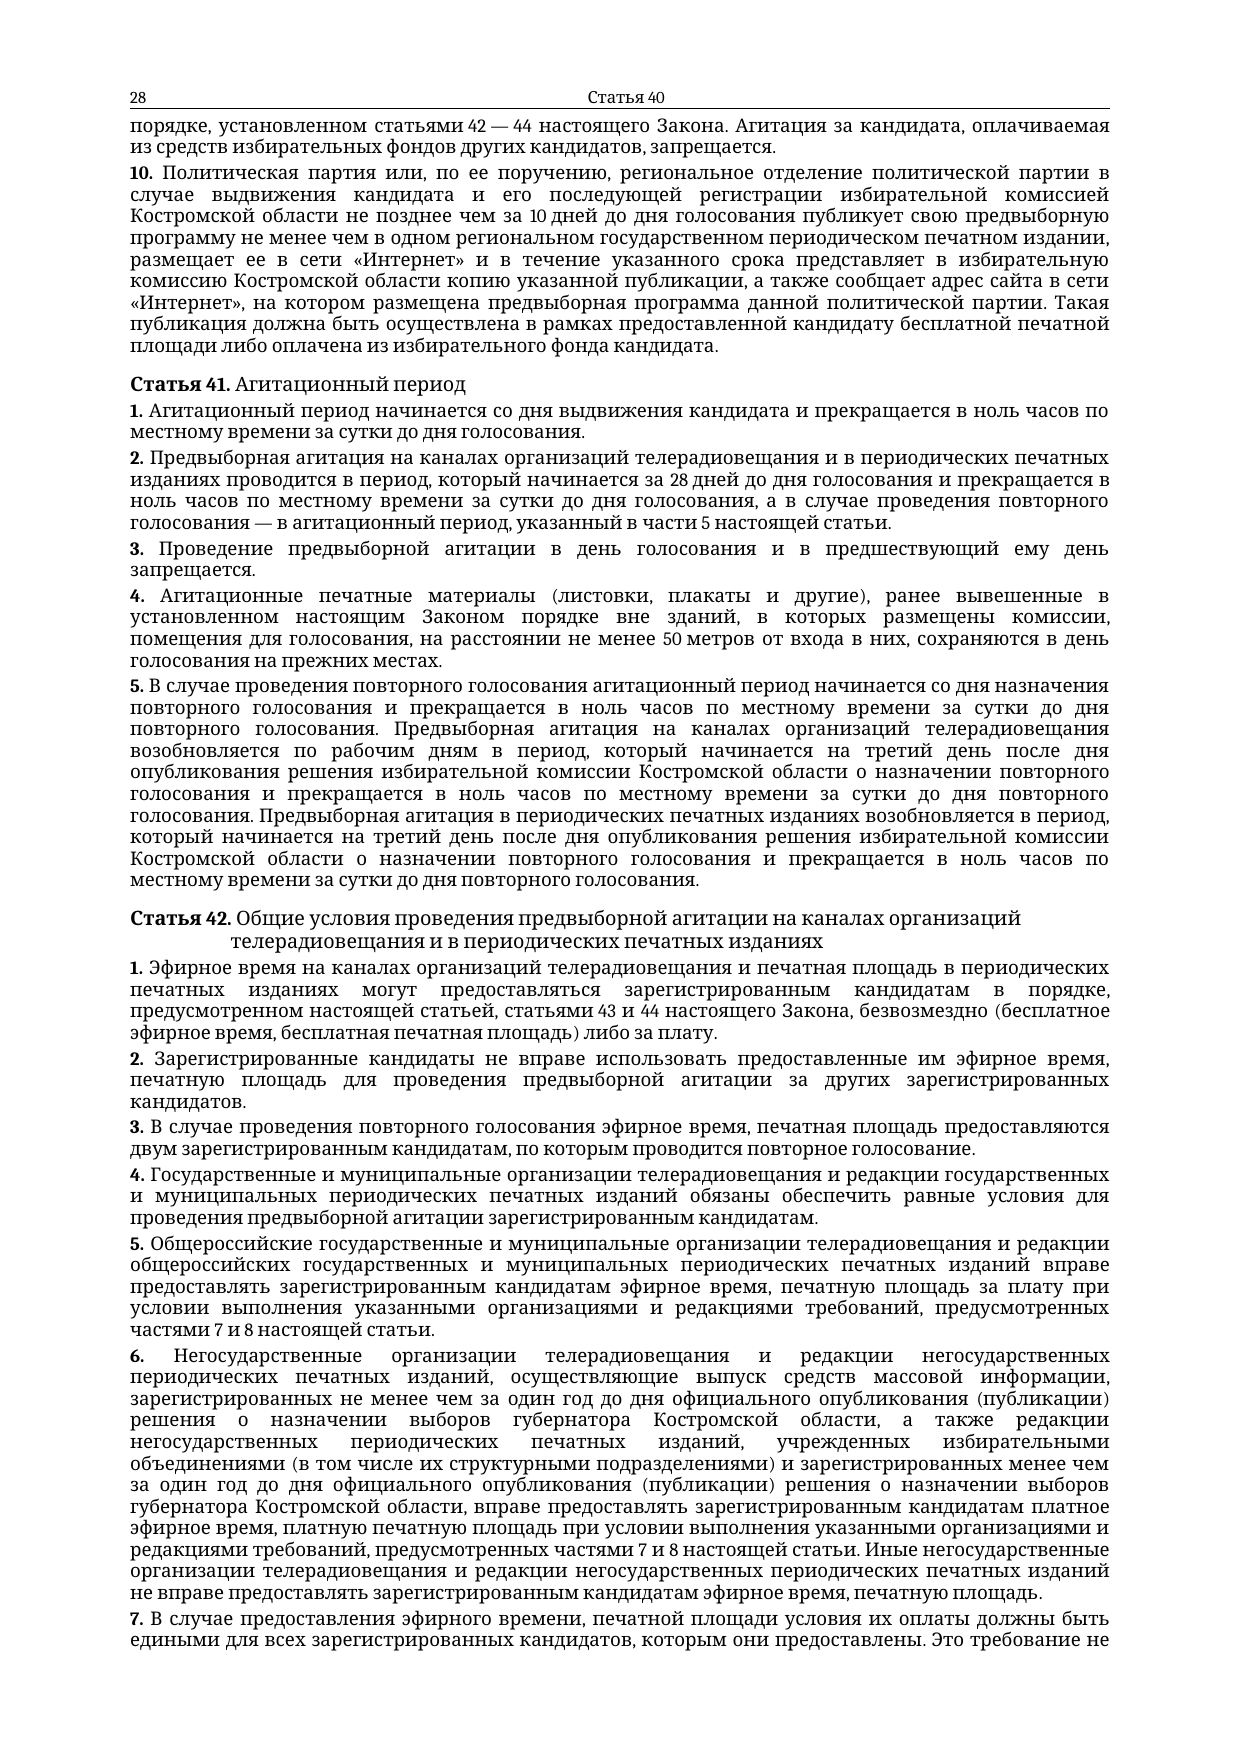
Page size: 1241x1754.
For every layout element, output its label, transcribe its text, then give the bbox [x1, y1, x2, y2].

text 5. В случае проведения повторного голосования агитационный период начинается со дня назначения повторного голосования и прекращается в ноль часов по местному времени за сутки до дня повторного голосования. Предвыборная агитация на каналах организаций телерадиовещания возобновляется по рабочим дням в период, который начинается на третий день после дня опубликования решения избирательной комиссии Костромской области о назначении повторного голосования и прекращается в ноль часов по местному времени за сутки до дня повторного голосования. Предвыборная агитация в периодических печатных изданиях возобновляется в период, который начинается на третий день после дня опубликования решения избирательной комиссии Костромской области о назначении повторного голосования и прекращается в ноль часов по местному времени за сутки до дня повторного голосования. [130, 676, 1110, 891]
text 10. Политическая партия или, по ее поручению, региональное отделение политической партии в случае выдвижения кандидата и его последующей регистрации избирательной комиссией Костромской области не позднее чем за 10 дней до дня голосования публикует свою предвыборную программу не менее чем в одном региональном государственном периодическом печатном издании, размещает ее в сети «Интернет» и в течение указанного срока представляет в избирательную комиссию Костромской области копию указанной публикации, а также сообщает адрес сайта в сети «Интернет», на котором размещена предвыборная программа данной политической партии. Такая публикация должна быть осуществлена в рамках предоставленной кандидату бесплатной печатной площади либо оплачена из избирательного фонда кандидата. [130, 163, 1110, 357]
text 1. Эфирное время на каналах организаций телерадиовещания и печатная площадь в периодических печатных изданиях могут предоставляться зарегистрированным кандидатам в порядке, предусмотренном настоящей статьей, статьями 43 и 44 настоящего Закона, безвозмездно (бесплатное эфирное время, бесплатная печатная площадь) либо за плату. [130, 958, 1110, 1044]
text 2. Предвыборная агитация на каналах организаций телерадиовещания и в периодических печатных изданиях проводится в период, который начинается за 28 дней до дня голосования и прекращается в ноль часов по местному времени за сутки до дня голосования, а в случае проведения повторного голосования — в агитационный период, указанный в части 5 настоящей статьи. [130, 448, 1110, 534]
text 6. Негосударственные организации телерадиовещания и редакции негосударственных периодических печатных изданий, осуществляющие выпуск средств массовой информации, зарегистрированных не менее чем за один год до дня официального опубликования (публикации) решения о назначении выборов губернатора Костромской области, а также редакции негосударственных периодических печатных изданий, учрежденных избирательными объединениями (в том числе их структурными подразделениями) и зарегистрированных менее чем за один год до дня официального опубликования (публикации) решения о назначении выборов губернатора Костромской области, вправе предоставлять зарегистрированным кандидатам платное эфирное время, платную печатную площадь при условии выполнения указанными организациями и редакциями требований, предусмотренных частями 7 и 8 настоящей статьи. Иные негосударственные организации телерадиовещания и редакции негосударственных периодических печатных изданий не вправе предоставлять зарегистрированным кандидатам эфирное время, печатную площадь. [130, 1345, 1110, 1604]
text 7. В случае предоставления эфирного времени, печатной площади условия их оплаты должны быть едиными для всех зарегистрированных кандидатов, которым они предоставлены. Это требование не [130, 1608, 1110, 1651]
text 4. Агитационные печатные материалы (листовки, плакаты и другие), ранее вывешенные в установленном настоящим Законом порядке вне зданий, в которых размещены комиссии, помещения для голосования, на расстоянии не менее 50 метров от входа в них, сохраняются в день голосования на прежних местах. [130, 585, 1110, 672]
text 4. Государственные и муниципальные организации телерадиовещания и редакции государственных и муниципальных периодических печатных изданий обязаны обеспечить равные условия для проведения предвыборной агитации зарегистрированным кандидатам. [130, 1164, 1110, 1229]
text 1. Агитационный период начинается со дня выдвижения кандидата и прекращается в ноль часов по местному времени за сутки до дня голосования. [130, 400, 1110, 443]
text 2. Зарегистрированные кандидаты не вправе использовать предоставленные им эфирное время, печатную площадь для проведения предвыборной агитации за других зарегистрированных кандидатов. [130, 1048, 1110, 1113]
text 5. Общероссийские государственные и муниципальные организации телерадиовещания и редакции общероссийских государственных и муниципальных периодических печатных изданий вправе предоставлять зарегистрированным кандидатам эфирное время, печатную площадь за плату при условии выполнения указанными организациями и редакциями требований, предусмотренных частями 7 и 8 настоящей статьи. [130, 1233, 1110, 1341]
subtitle Статья 42. Общие условия проведения предвыборной агитации на каналах организаций телерадиовещания и в периодических печатных изданиях [130, 908, 1110, 954]
text порядке, установленном статьями 42 — 44 настоящего Закона. Агитация за кандидата, оплачиваемая из средств избирательных фондов других кандидатов, запрещается. [130, 116, 1110, 159]
text 3. Проведение предвыборной агитации в день голосования и в предшествующий ему день запрещается. [130, 538, 1110, 581]
subtitle Статья 41. Агитационный период [130, 373, 1110, 396]
text 3. В случае проведения повторного голосования эфирное время, печатная площадь предоставляются двум зарегистрированным кандидатам, по которым проводится повторное голосование. [130, 1117, 1110, 1160]
